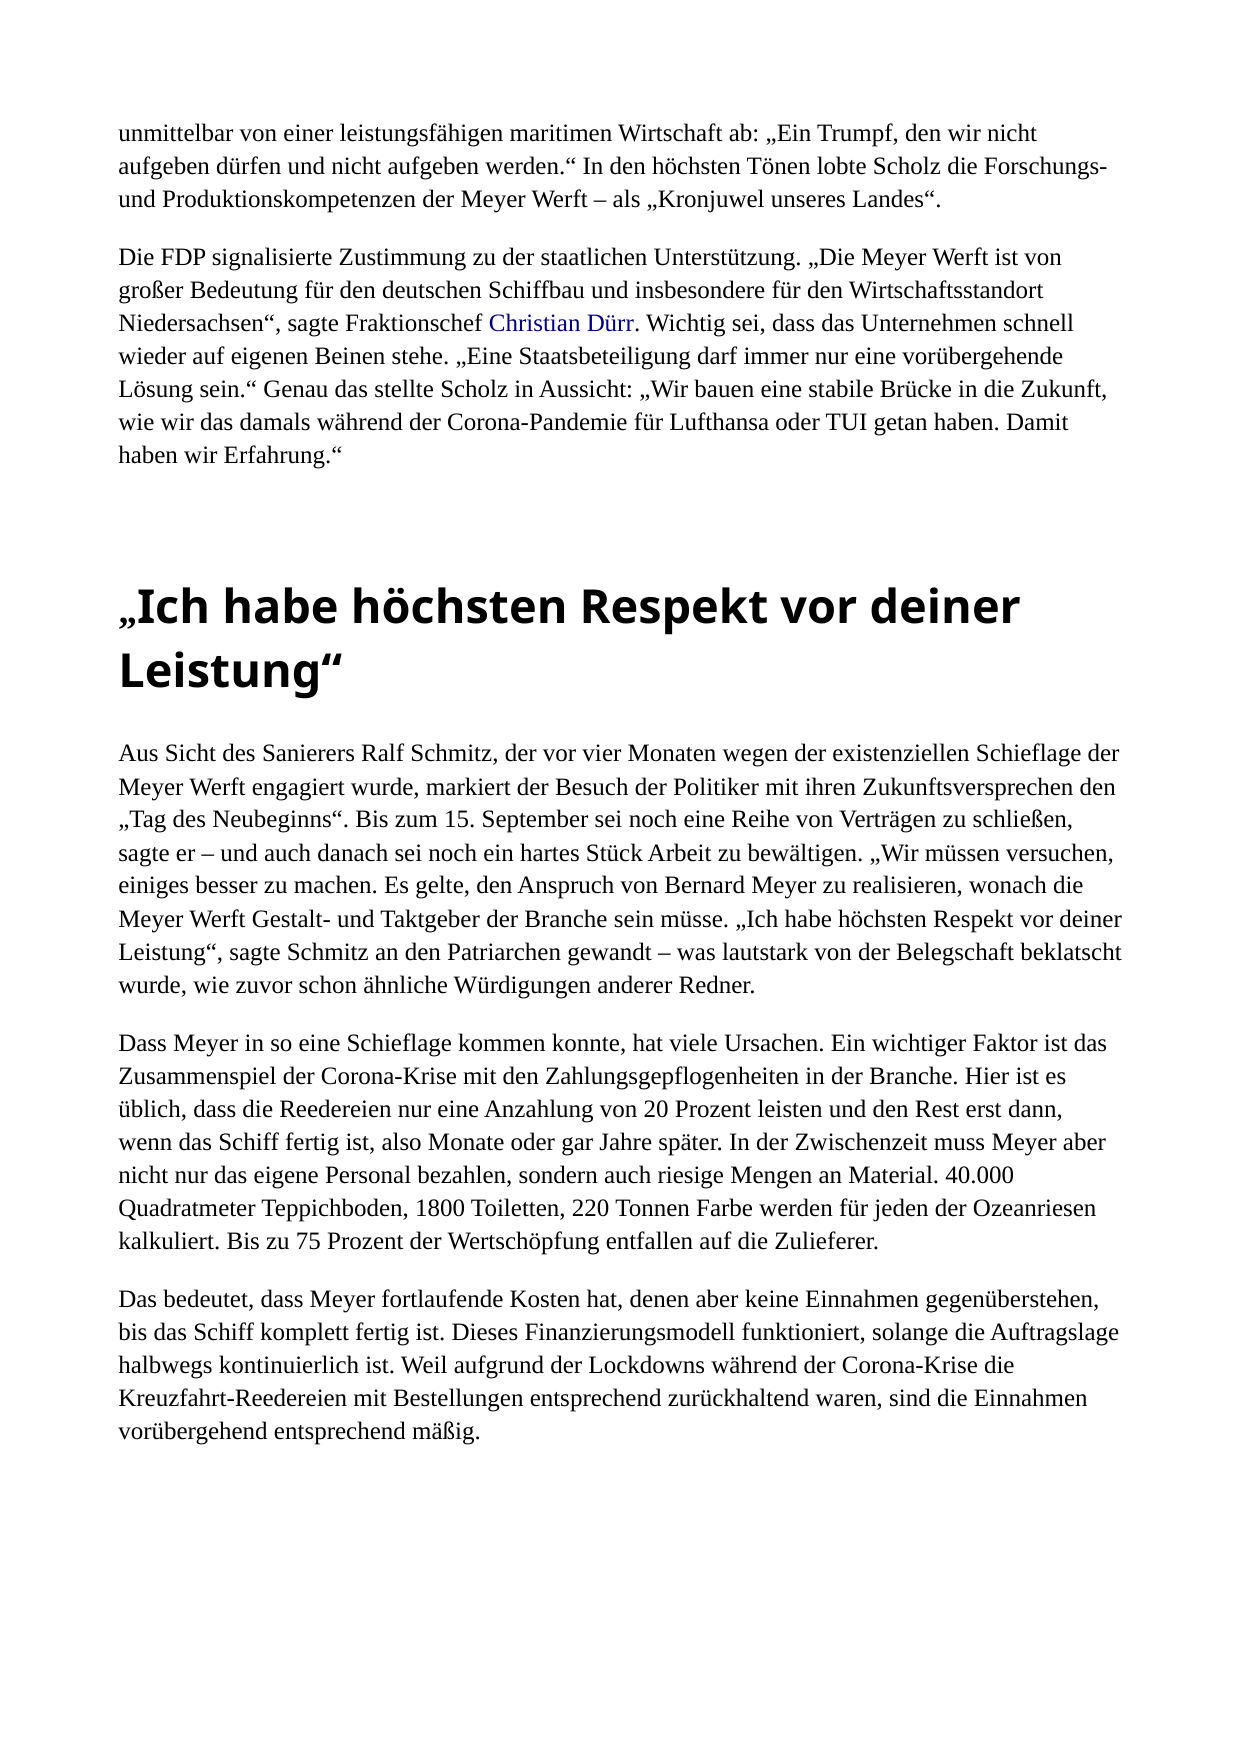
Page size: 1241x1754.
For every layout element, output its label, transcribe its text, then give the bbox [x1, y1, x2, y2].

text Aus Sicht des Sanierers Ralf Schmitz, der vor vier Monaten wegen der existenziellen Schieflage der Meyer Werft engagiert wurde, markiert der Besuch der Politiker mit ihren Zukunftsversprechen den „Tag des Neubeginns“. Bis zum 15. September sei noch eine Reihe von Verträgen zu schließen, sagte er – und auch danach sei noch ein hartes Stück Arbeit zu bewältigen. „Wir müssen versuchen, einiges besser zu machen. Es gelte, den Anspruch von Bernard Meyer zu realisieren, wonach die Meyer Werft Gestalt- und Taktgeber der Branche sein müsse. „Ich habe höchsten Respekt vor deiner Leistung“, sagte Schmitz an den Patriarchen gewandt – was lautstark von der Belegschaft beklatscht wurde, wie zuvor schon ähnliche Würdigungen anderer Redner. [118, 738, 1122, 998]
text unmittelbar von einer leistungsfähigen maritimen Wirtschaft ab: „Ein Trumpf, den wir nicht aufgeben dürfen und nicht aufgeben werden.“ In den höchsten Tönen lobte Scholz die Forschungs- und Produktionskompetenzen der Meyer Werft – als „Kronjuwel unseres Landes“. [118, 118, 1122, 213]
text Das bedeutet, dass Meyer fortlaufende Kosten hat, denen aber keine Einnahmen gegenüberstehen, bis das Schiff komplett fertig ist. Dieses Finanzierungsmodell funktioniert, solange die Auftragslage halbwegs kontinuierlich ist. Weil aufgrund der Lockdowns während der Corona-Krise die Kreuzfahrt-Reedereien mit Bestellungen entsprechend zurückhaltend waren, sind die Einnahmen vorübergehend entsprechend mäßig. [118, 1284, 1122, 1445]
subtitle „Ich habe höchsten Respekt vor deiner Leistung“ [118, 573, 1122, 701]
text Dass Meyer in so eine Schieflage kommen konnte, hat viele Ursachen. Ein wichtiger Faktor ist das Zusammenspiel der Corona-Krise mit den Zahlungsgepflogenheiten in der Branche. Hier ist es üblich, dass die Reedereien nur eine Anzahlung von 20 Prozent leisten und den Rest erst dann, wenn das Schiff fertig ist, also Monate oder gar Jahre später. In der Zwischenzeit muss Meyer aber nicht nur das eigene Personal bezahlen, sondern auch riesige Mengen an Material. 40.000 Quadratmeter Teppichboden, 1800 Toiletten, 220 Tonnen Farbe werden für jeden der Ozeanriesen kalkuliert. Bis zu 75 Prozent der Wertschöpfung entfallen auf die Zulieferer. [118, 1028, 1122, 1254]
text Die FDP signalisierte Zustimmung zu der staatlichen Unterstützung. „Die Meyer Werft ist von großer Bedeutung für den deutschen Schiffbau und insbesondere für den Wirtschaftsstandort Niedersachsen“, sagte Fraktionschef Christian Dürr. Wichtig sei, dass das Unternehmen schnell wieder auf eigenen Beinen stehe. „Eine Staatsbeteiligung darf immer nur eine vor­übergehende Lösung sein.“ Genau das stellte Scholz in Aussicht: „Wir bauen eine stabile Brücke in die Zukunft, wie wir das damals während der Corona-Pandemie für Lufthansa oder TUI getan haben. Damit haben wir Erfahrung.“ [118, 242, 1122, 469]
